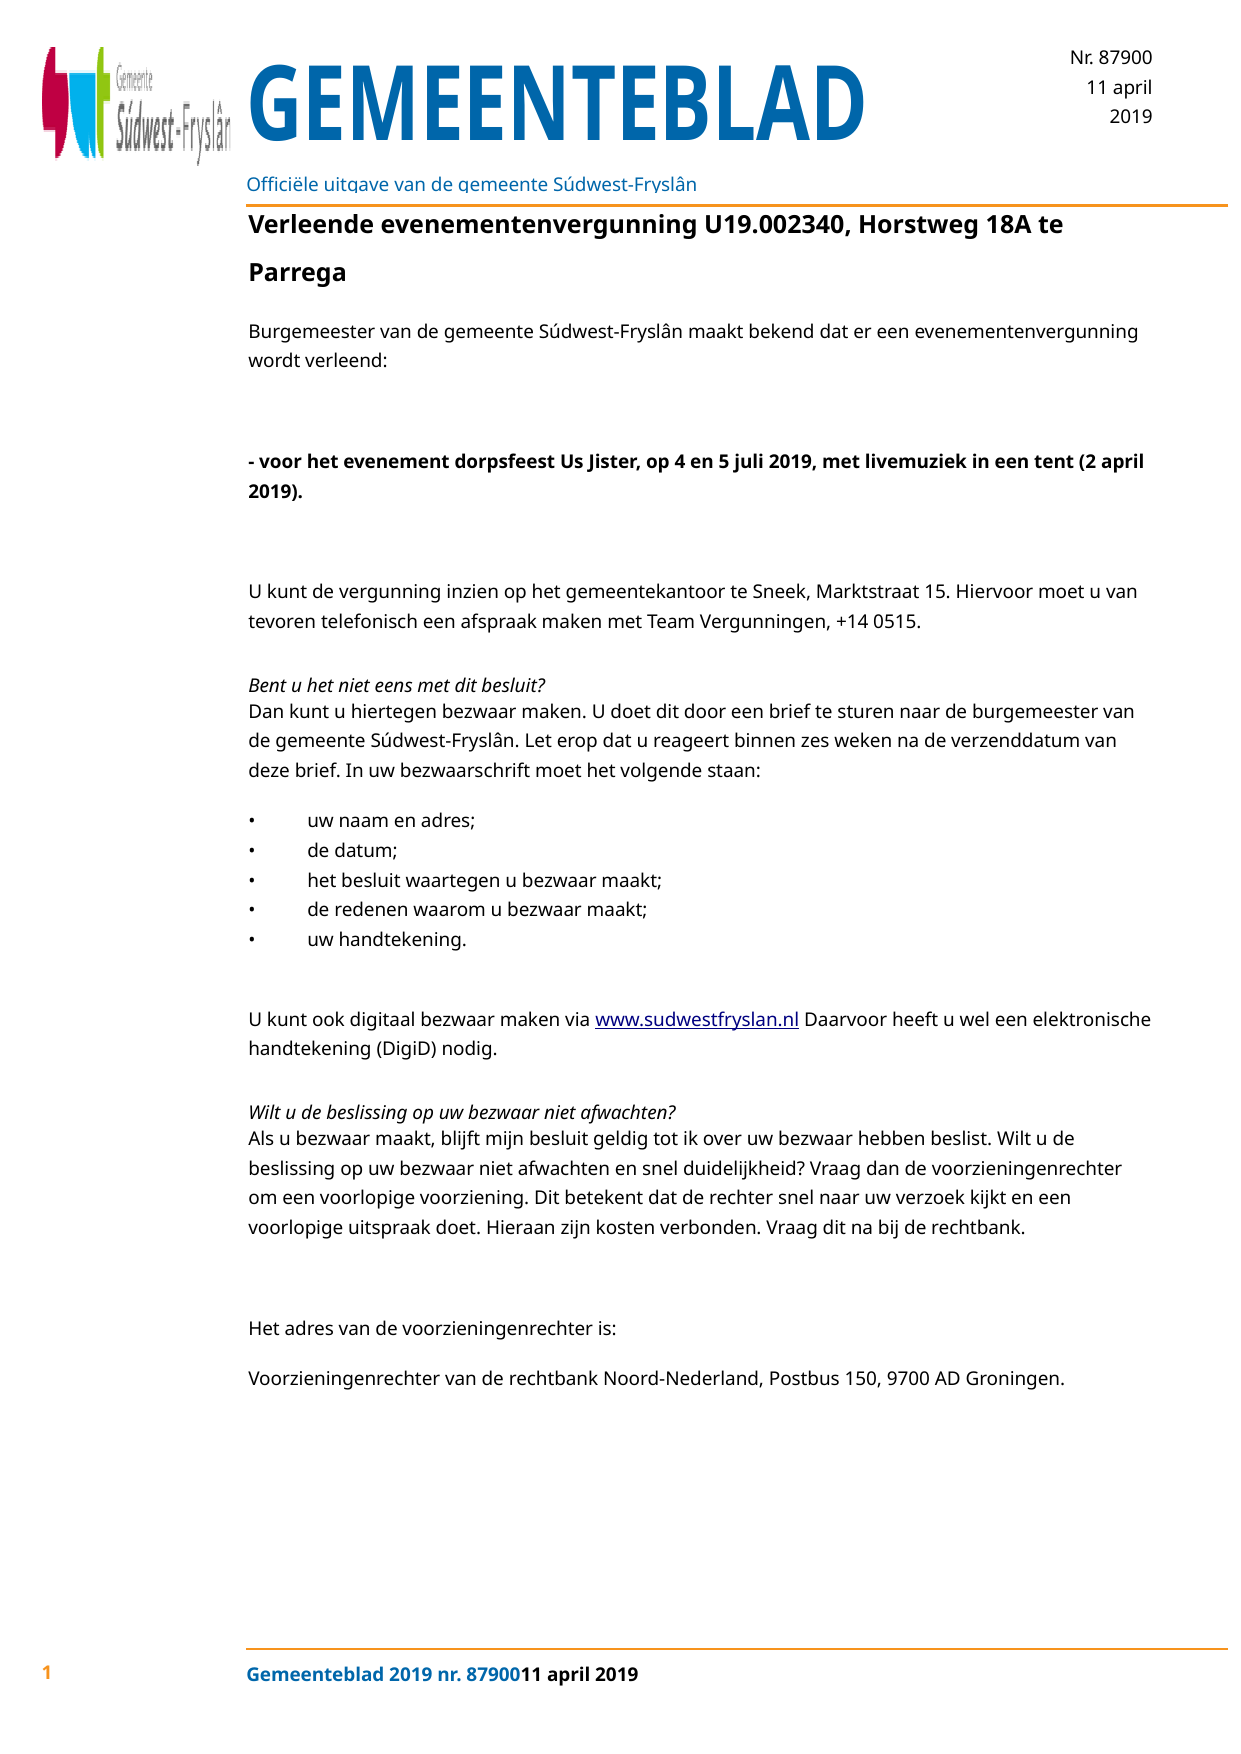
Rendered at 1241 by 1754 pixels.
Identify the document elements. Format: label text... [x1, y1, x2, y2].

text Het adres van de voorzieningenrechter is: [248, 1315, 1152, 1341]
list uw handtekening. [248, 926, 1152, 952]
list de redenen waarom u bezwaar maakt; [248, 896, 1152, 922]
picture [41, 47, 231, 172]
text Voorzieningenrechter van de rechtbank Noord-Nederland, Postbus 150, 9700 AD Groningen. [248, 1365, 1152, 1391]
text Als u bezwaar maakt, blijft mijn besluit geldig tot ik over uw bezwaar hebben beslist. Wilt u de beslissing op uw bezwaar niet afwachten en snel duidelijkheid? Vraag dan de voorzieningenrechter om een voorlopige voorziening. Dit betekent dat de rechter snel naar uw verzoek kijkt en een voorlopige uitspraak doet. Hieraan zijn kosten verbonden. Vraag dit na bij de rechtbank. [248, 1125, 1152, 1240]
text Bent u het niet eens met dit besluit? [248, 672, 1152, 698]
text Verleende evenementenvergunning U19.002340, Horstweg 18A te Parrega [248, 207, 1152, 288]
text Burgemeester van de gemeente Súdwest-Fryslân maakt bekend dat er een evenementenvergunning wordt verleend: [248, 318, 1152, 373]
list uw naam en adres; [248, 808, 1152, 833]
text - voor het evenement dorpsfeest Us Jister, op 4 en 5 juli 2019, met livemuziek in een tent (2 april 2019). [248, 448, 1152, 504]
text U kunt ook digitaal bezwaar maken via www.sudwestfryslan.nl Daarvoor heeft u wel een elektronische handtekening (DigiD) nodig. [248, 1006, 1152, 1061]
text U kunt de vergunning inzien op het gemeentekantoor te Sneek, Marktstraat 15. Hiervoor moet u van tevoren telefonisch een afspraak maken met Team Vergunningen, +14 0515. [248, 579, 1152, 634]
list de datum; [248, 837, 1152, 863]
text Dan kunt u hiertegen bezwaar maken. U doet dit door een brief te sturen naar de burgemeester van de gemeente Súdwest-Fryslân. Let erop dat u reageert binnen zes weken na de verzenddatum van deze brief. In uw bezwaarschrift moet het volgende staan: [248, 698, 1152, 783]
text Wilt u de beslissing op uw bezwaar niet afwachten? [248, 1099, 1152, 1125]
list het besluit waartegen u bezwaar maakt; [248, 867, 1152, 892]
